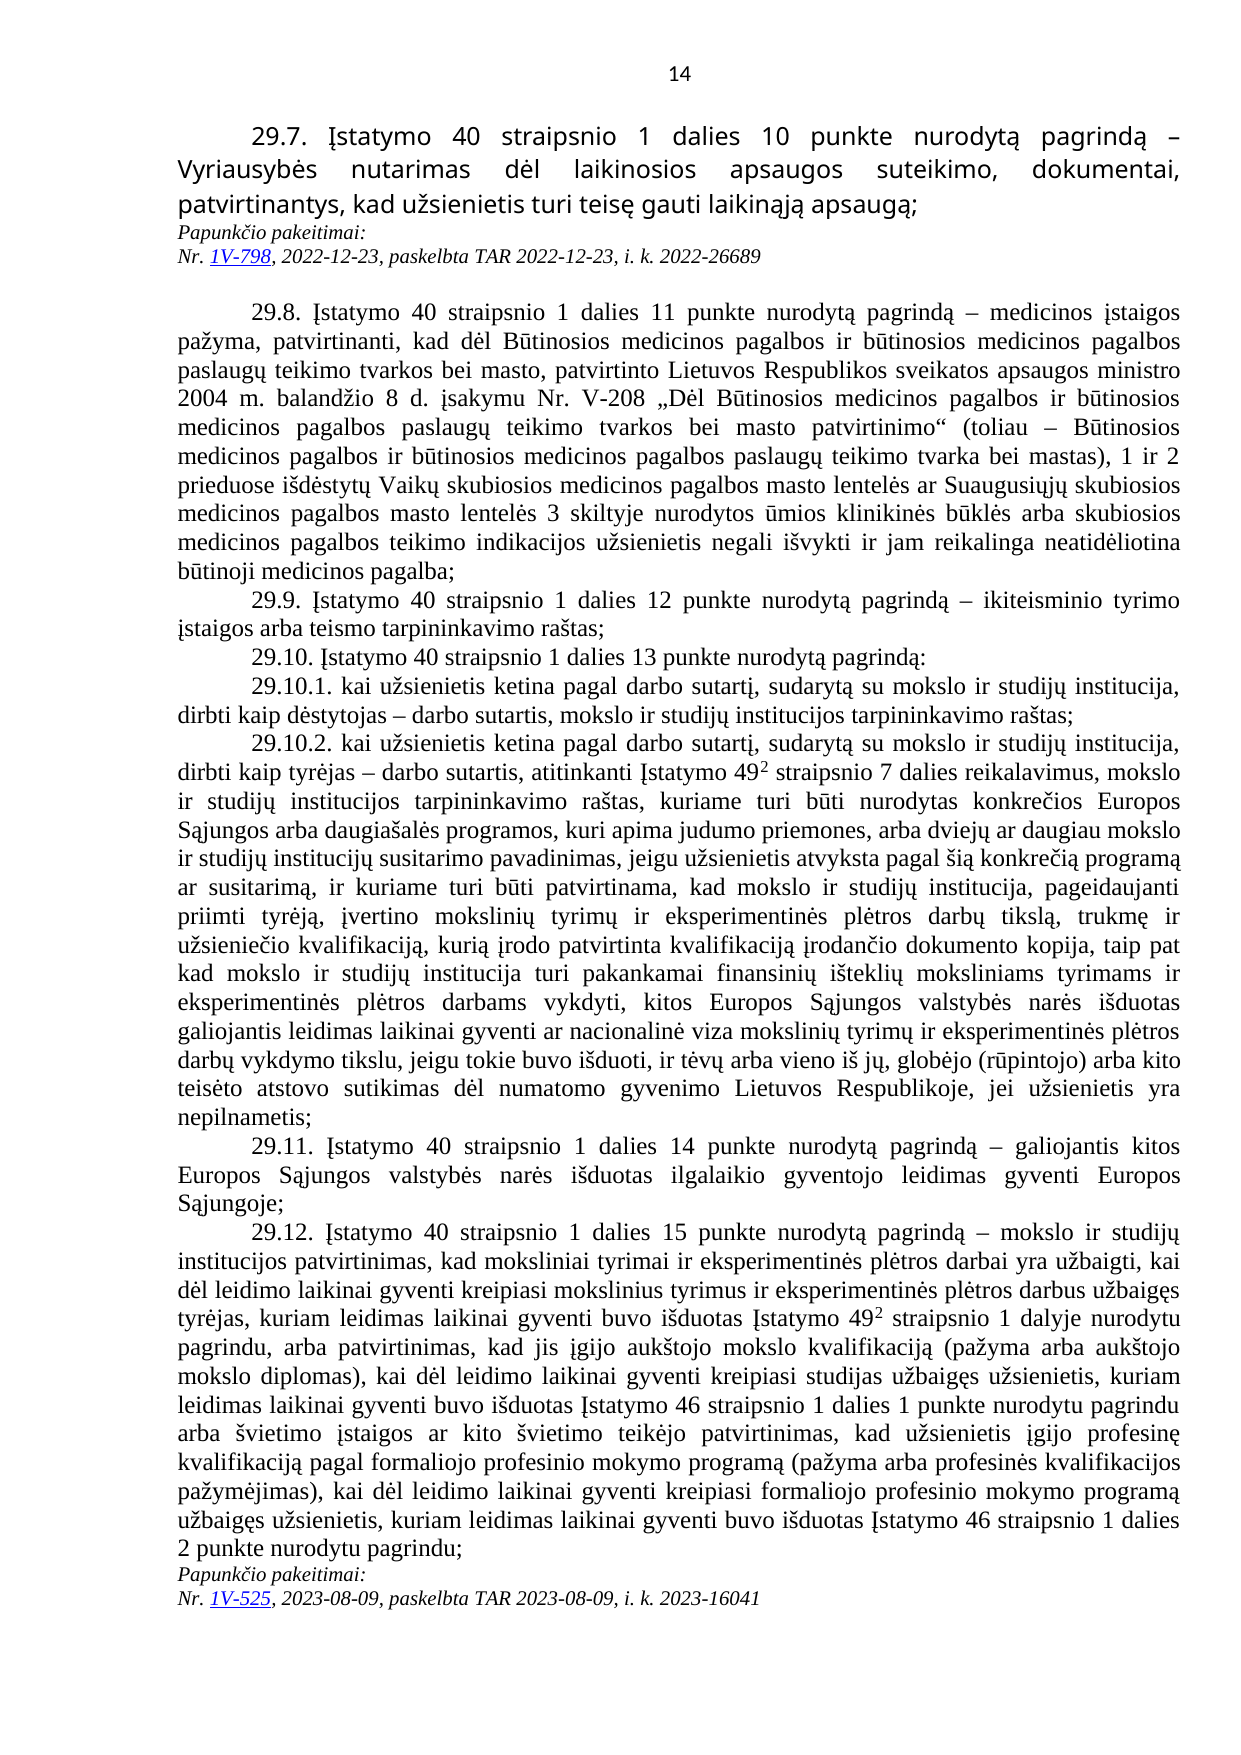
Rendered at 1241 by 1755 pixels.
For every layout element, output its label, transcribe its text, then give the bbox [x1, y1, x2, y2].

text Papunkčio pakeitimai: [177, 220, 1181, 244]
text 29.11. Įstatymo 40 straipsnio 1 dalies 14 punkte nurodytą pagrindą – galiojantis kitos Europos Sąjungos valstybės narės išduotas ilgalaikio gyventojo leidimas gyventi Europos Sąjungoje; [177, 1131, 1181, 1217]
text 29.10. Įstatymo 40 straipsnio 1 dalies 13 punkte nurodytą pagrindą: [177, 642, 1181, 671]
text Nr. 1V-525, 2023-08-09, paskelbta TAR 2023-08-09, i. k. 2023-16041 [177, 1586, 1181, 1610]
text 29.9. Įstatymo 40 straipsnio 1 dalies 12 punkte nurodytą pagrindą – ikiteisminio tyrimo įstaigos arba teismo tarpininkavimo raštas; [177, 585, 1181, 642]
text 29.8. Įstatymo 40 straipsnio 1 dalies 11 punkte nurodytą pagrindą – medicinos įstaigos pažyma, patvirtinanti, kad dėl Būtinosios medicinos pagalbos ir būtinosios medicinos pagalbos paslaugų teikimo tvarkos bei masto, patvirtinto Lietuvos Respublikos sveikatos apsaugos ministro 2004 m. balandžio 8 d. įsakymu Nr. V-208 „Dėl Būtinosios medicinos pagalbos ir būtinosios medicinos pagalbos paslaugų teikimo tvarkos bei masto patvirtinimo“ (toliau – Būtinosios medicinos pagalbos ir būtinosios medicinos pagalbos paslaugų teikimo tvarka bei mastas), 1 ir 2 prieduose išdėstytų Vaikų skubiosios medicinos pagalbos masto lentelės ar Suaugusiųjų skubiosios medicinos pagalbos masto lentelės 3 skiltyje nurodytos ūmios klinikinės būklės arba skubiosios medicinos pagalbos teikimo indikacijos užsienietis negali išvykti ir jam reikalinga neatidėliotina būtinoji medicinos pagalba; [177, 297, 1181, 585]
text 29.12. Įstatymo 40 straipsnio 1 dalies 15 punkte nurodytą pagrindą – mokslo ir studijų institucijos patvirtinimas, kad moksliniai tyrimai ir eksperimentinės plėtros darbai yra užbaigti, kai dėl leidimo laikinai gyventi kreipiasi mokslinius tyrimus ir eksperimentinės plėtros darbus užbaigęs tyrėjas, kuriam leidimas laikinai gyventi buvo išduotas Įstatymo 492 straipsnio 1 dalyje nurodytu pagrindu, arba patvirtinimas, kad jis įgijo aukštojo mokslo kvalifikaciją (pažyma arba aukštojo mokslo diplomas), kai dėl leidimo laikinai gyventi kreipiasi studijas užbaigęs užsienietis, kuriam leidimas laikinai gyventi buvo išduotas Įstatymo 46 straipsnio 1 dalies 1 punkte nurodytu pagrindu arba švietimo įstaigos ar kito švietimo teikėjo patvirtinimas, kad užsienietis įgijo profesinę kvalifikaciją pagal formaliojo profesinio mokymo programą (pažyma arba profesinės kvalifikacijos pažymėjimas), kai dėl leidimo laikinai gyventi kreipiasi formaliojo profesinio mokymo programą užbaigęs užsienietis, kuriam leidimas laikinai gyventi buvo išduotas Įstatymo 46 straipsnio 1 dalies 2 punkte nurodytu pagrindu; [177, 1217, 1181, 1562]
text 29.7. Įstatymo 40 straipsnio 1 dalies 10 punkte nurodytą pagrindą – Vyriausybės nutarimas dėl laikinosios apsaugos suteikimo, dokumentai, patvirtinantys, kad užsienietis turi teisę gauti laikinąją apsaugą; [177, 118, 1181, 220]
text 29.10.1. kai užsienietis ketina pagal darbo sutartį, sudarytą su mokslo ir studijų institucija, dirbti kaip dėstytojas – darbo sutartis, mokslo ir studijų institucijos tarpininkavimo raštas; [177, 671, 1181, 728]
text Nr. 1V-798, 2022-12-23, paskelbta TAR 2022-12-23, i. k. 2022-26689 [177, 244, 1181, 268]
text Papunkčio pakeitimai: [177, 1562, 1181, 1586]
text 29.10.2. kai užsienietis ketina pagal darbo sutartį, sudarytą su mokslo ir studijų institucija, dirbti kaip tyrėjas – darbo sutartis, atitinkanti Įstatymo 492 straipsnio 7 dalies reikalavimus, mokslo ir studijų institucijos tarpininkavimo raštas, kuriame turi būti nurodytas konkrečios Europos Sąjungos arba daugiašalės programos, kuri apima judumo priemones, arba dviejų ar daugiau mokslo ir studijų institucijų susitarimo pavadinimas, jeigu užsienietis atvyksta pagal šią konkrečią programą ar susitarimą, ir kuriame turi būti patvirtinama, kad mokslo ir studijų institucija, pageidaujanti priimti tyrėją, įvertino mokslinių tyrimų ir eksperimentinės plėtros darbų tikslą, trukmę ir užsieniečio kvalifikaciją, kurią įrodo patvirtinta kvalifikaciją įrodančio dokumento kopija, taip pat kad mokslo ir studijų institucija turi pakankamai finansinių išteklių moksliniams tyrimams ir eksperimentinės plėtros darbams vykdyti, kitos Europos Sąjungos valstybės narės išduotas galiojantis leidimas laikinai gyventi ar nacionalinė viza mokslinių tyrimų ir eksperimentinės plėtros darbų vykdymo tikslu, jeigu tokie buvo išduoti, ir tėvų arba vieno iš jų, globėjo (rūpintojo) arba kito teisėto atstovo sutikimas dėl numatomo gyvenimo Lietuvos Respublikoje, jei užsienietis yra nepilnametis; [177, 728, 1181, 1131]
